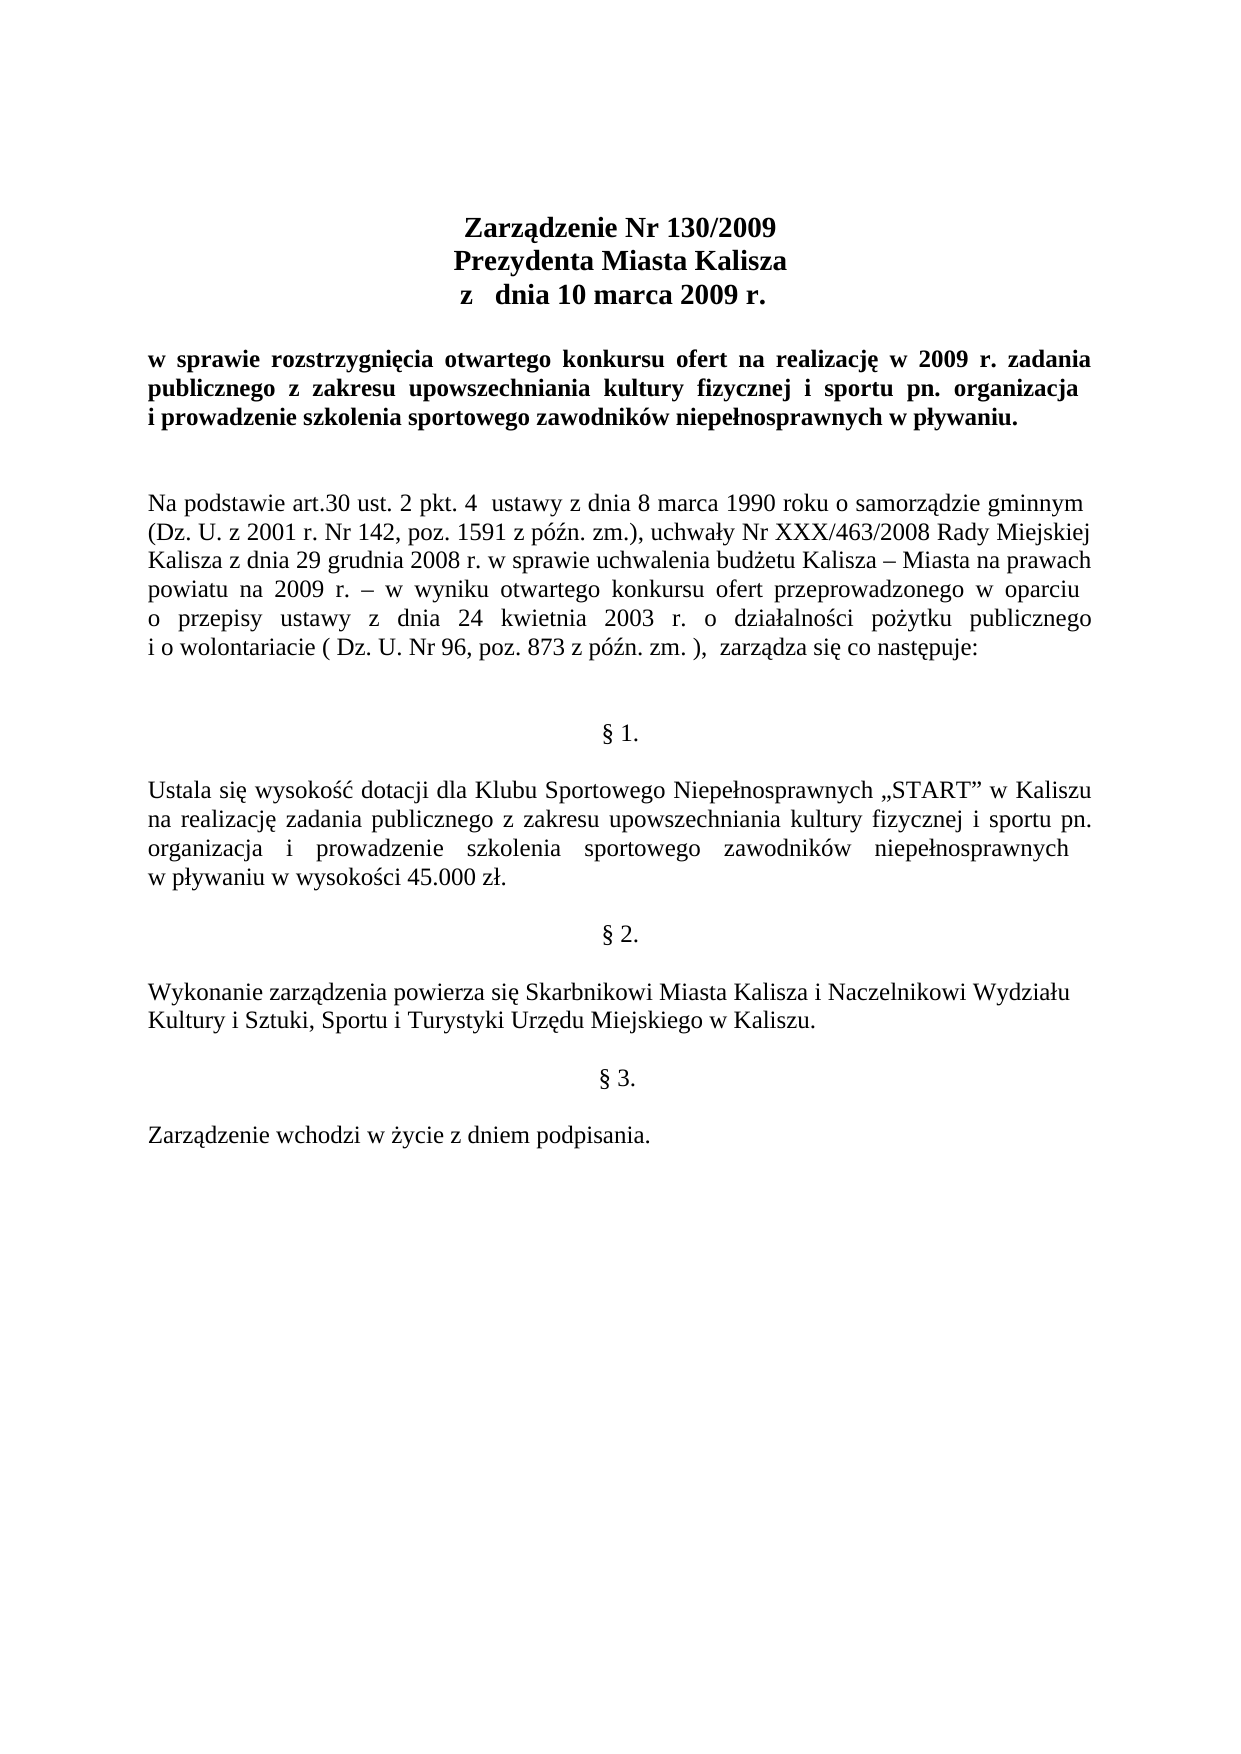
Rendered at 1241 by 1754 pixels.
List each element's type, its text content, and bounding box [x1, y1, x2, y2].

text Ustala się wysokość dotacji dla Klubu Sportowego Niepełnosprawnych „START” w Kaliszu na realizację zadania publicznego z zakresu upowszechniania kultury fizycznej i sportu pn. organizacja i prowadzenie szkolenia sportowego zawodników niepełnosprawnych w pływaniu w wysokości 45.000 zł. [148, 775, 1092, 890]
text z dnia 10 marca 2009 r. [148, 277, 1092, 311]
text § 2. [148, 919, 1092, 948]
text Na podstawie art.30 ust. 2 pkt. 4 ustawy z dnia 8 marca 1990 roku o samorządzie gminnym (Dz. U. z 2001 r. Nr 142, poz. 1591 z późn. zm.), uchwały Nr XXX/463/2008 Rady Miejskiej Kalisza z dnia 29 grudnia 2008 r. w sprawie uchwalenia budżetu Kalisza – Miasta na prawach powiatu na 2009 r. – w wyniku otwartego konkursu ofert przeprowadzonego w oparciu o przepisy ustawy z dnia 24 kwietnia 2003 r. o działalności pożytku publicznego i o wolontariacie ( Dz. U. Nr 96, poz. 873 z późn. zm. ), zarządza się co następuje: [148, 488, 1092, 660]
subtitle Prezydenta Miasta Kalisza [148, 243, 1092, 277]
text § 3. [148, 1063, 1092, 1092]
text § 1. [148, 718, 1092, 747]
text Zarządzenie Nr 130/2009 [148, 210, 1092, 243]
text Zarządzenie wchodzi w życie z dniem podpisania. [148, 1120, 1092, 1149]
text Wykonanie zarządzenia powierza się Skarbnikowi Miasta Kalisza i Naczelnikowi Wydziału Kultury i Sztuki, Sportu i Turystyki Urzędu Miejskiego w Kaliszu. [148, 977, 1092, 1034]
text w sprawie rozstrzygnięcia otwartego konkursu ofert na realizację w 2009 r. zadania publicznego z zakresu upowszechniania kultury fizycznej i sportu pn. organizacja i prowadzenie szkolenia sportowego zawodników niepełnosprawnych w pływaniu. [148, 344, 1092, 430]
